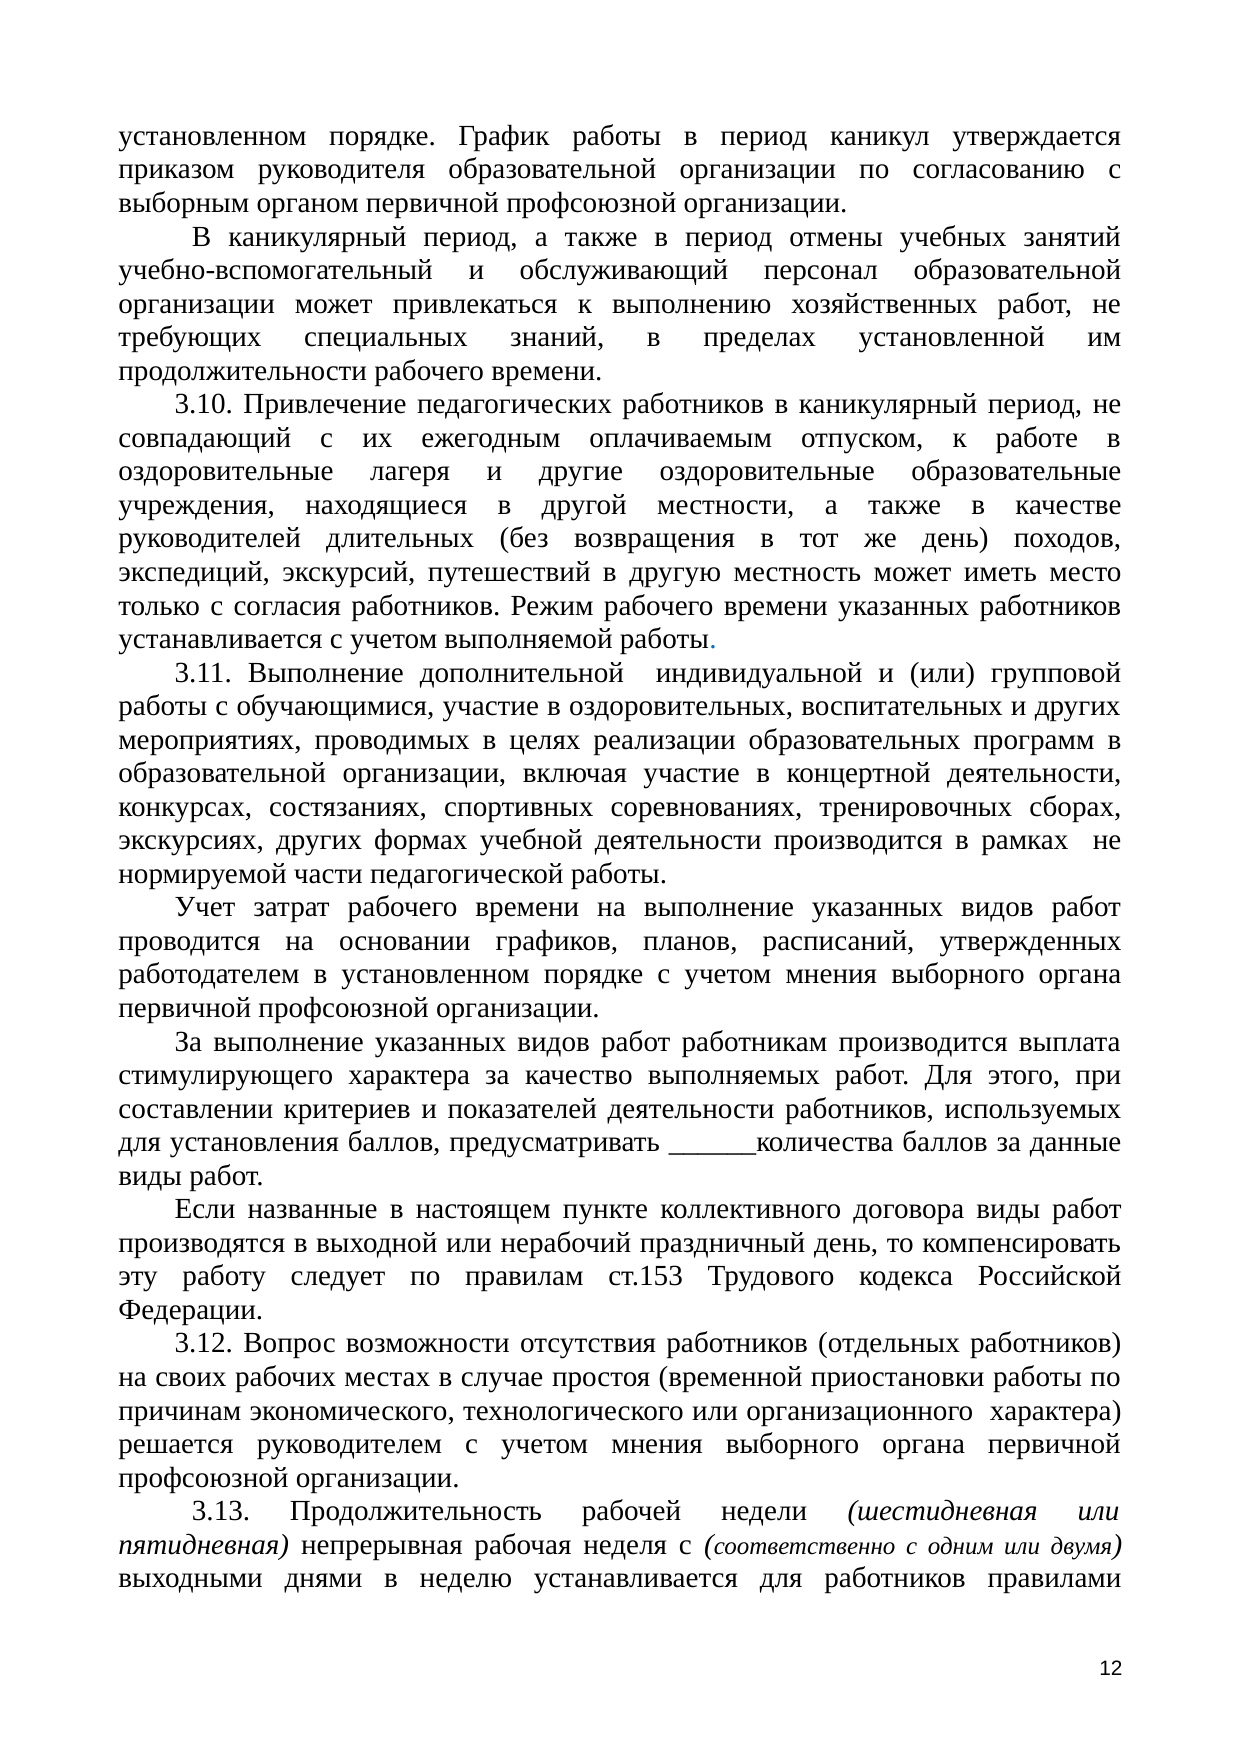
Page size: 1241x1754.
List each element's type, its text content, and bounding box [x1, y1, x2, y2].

text 3.13. Продолжительность рабочей недели (шестидневная или пятидневная) непрерывная рабочая неделя с (соответственно с одним или двумя) выходными днями в неделю устанавливается для работников правилами [118, 1493, 1122, 1594]
text 3.10. Привлечение педагогических работников в каникулярный период, не совпадающий с их ежегодным оплачиваемым отпуском, к работе в оздоровительные лагеря и другие оздоровительные образовательные учреждения, находящиеся в другой местности, а также в качестве руководителей длительных (без возвращения в тот же день) походов, экспедиций, экскурсий, путешествий в другую местность может иметь место только с согласия работников. Режим рабочего времени указанных работников устанавливается с учетом выполняемой работы. [118, 386, 1122, 655]
text Учет затрат рабочего времени на выполнение указанных видов работ проводится на основании графиков, планов, расписаний, утвержденных работодателем в установленном порядке с учетом мнения выборного органа первичной профсоюзной организации. [118, 889, 1122, 1024]
text 3.11. Выполнение дополнительной индивидуальной и (или) групповой работы с обучающимися, участие в оздоровительных, воспитательных и других мероприятиях, проводимых в целях реализации образовательных программ в образовательной организации, включая участие в концертной деятельности, конкурсах, состязаниях, спортивных соревнованиях, тренировочных сборах, экскурсиях, других формах учебной деятельности производится в рамках не нормируемой части педагогической работы. [118, 655, 1122, 889]
text установленном порядке. График работы в период каникул утверждается приказом руководителя образовательной организации по согласованию с выборным органом первичной профсоюзной организации. [118, 118, 1122, 219]
text В каникулярный период, а также в период отмены учебных занятий учебно-вспомогательный и обслуживающий персонал образовательной организации может привлекаться к выполнению хозяйственных работ, не требующих специальных знаний, в пределах установленной им продолжительности рабочего времени. [118, 219, 1122, 386]
text 3.12. Вопрос возможности отсутствия работников (отдельных работников) на своих рабочих местах в случае простоя (временной приостановки работы по причинам экономического, технологического или организационного характера) решается руководителем с учетом мнения выборного органа первичной профсоюзной организации. [118, 1326, 1122, 1493]
text Если названные в настоящем пункте коллективного договора виды работ производятся в выходной или нерабочий праздничный день, то компенсировать эту работу следует по правилам ст.153 Трудового кодекса Российской Федерации. [118, 1191, 1122, 1326]
text За выполнение указанных видов работ работникам производится выплата стимулирующего характера за качество выполняемых работ. Для этого, при составлении критериев и показателей деятельности работников, используемых для установления баллов, предусматривать ______количества баллов за данные виды работ. [118, 1024, 1122, 1191]
